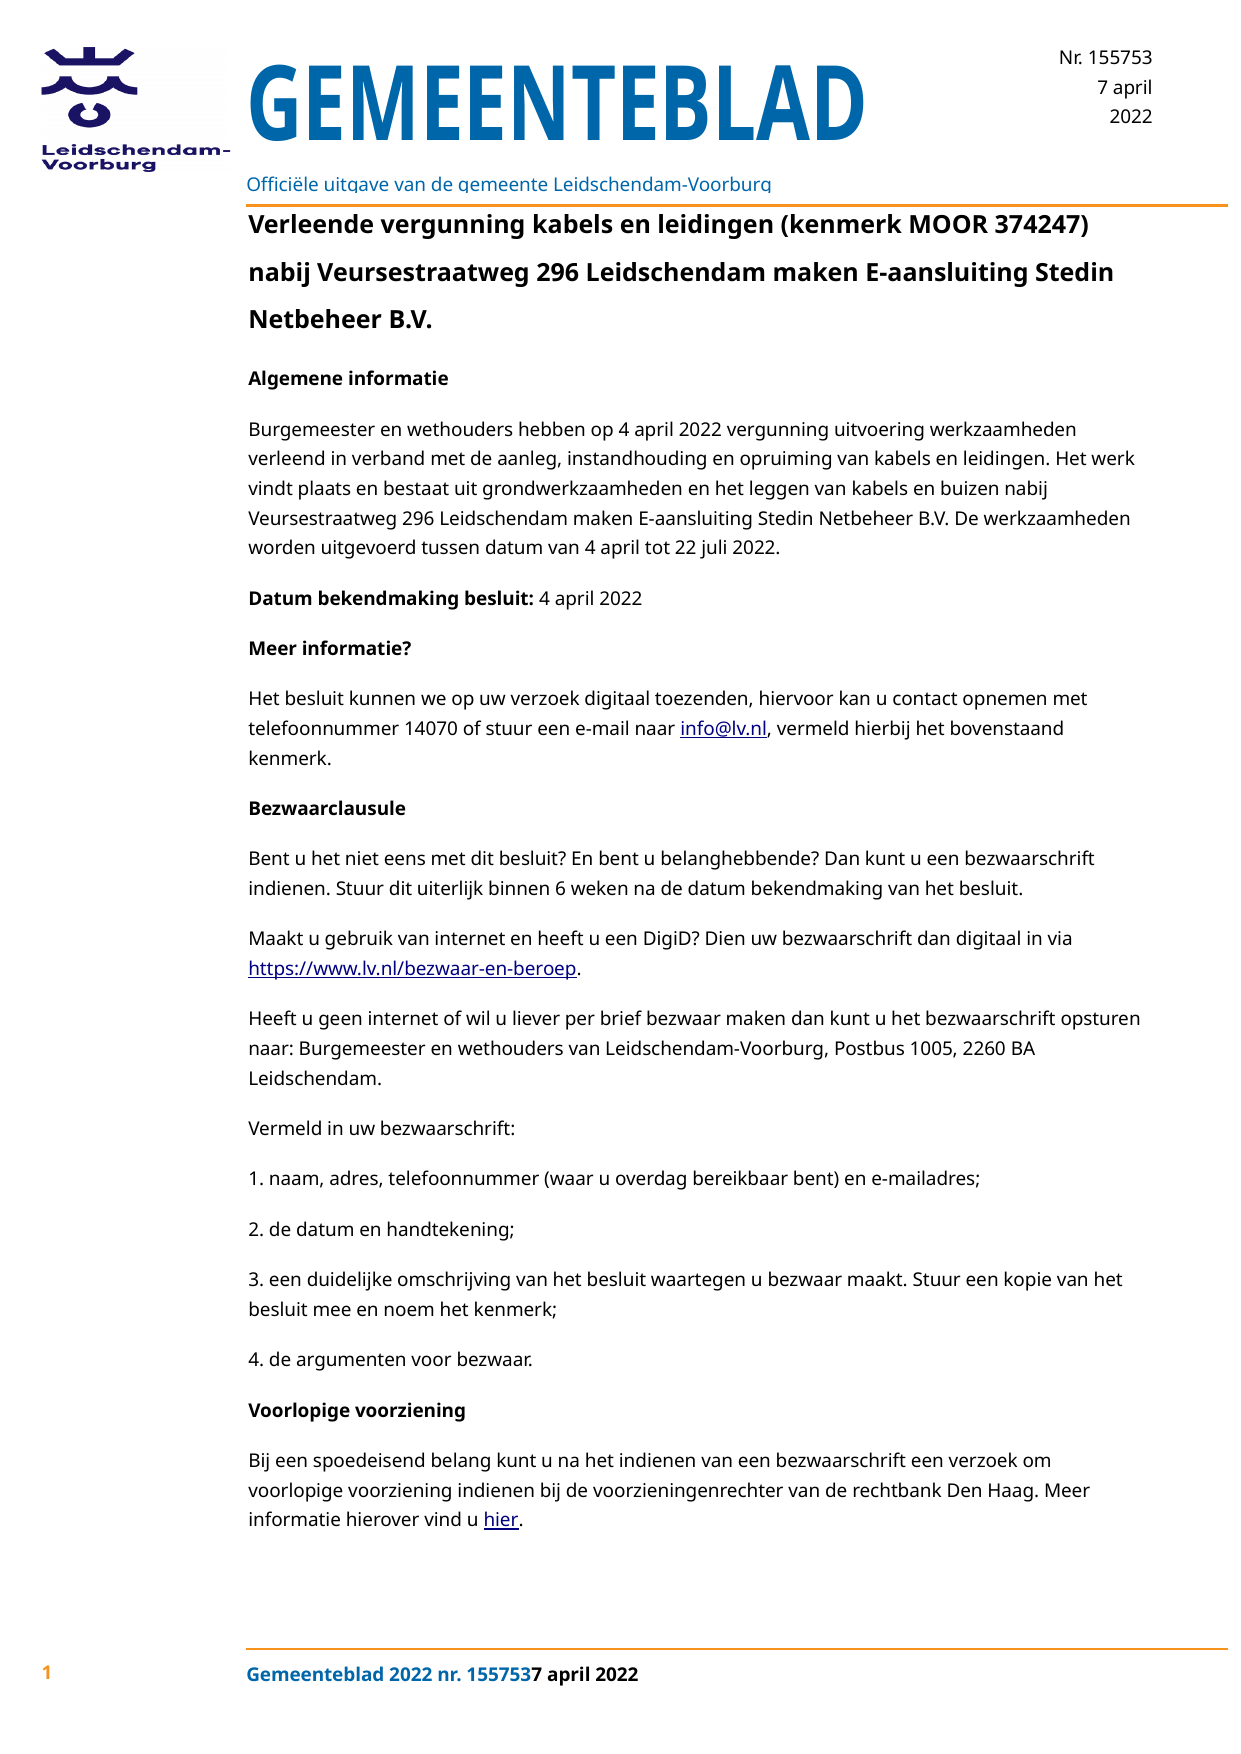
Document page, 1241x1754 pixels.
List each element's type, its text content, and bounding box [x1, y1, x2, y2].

text 3. een duidelijke omschrijving van het besluit waartegen u bezwaar maakt. Stuur een kopie van het besluit mee en noem het kenmerk; [248, 1266, 1152, 1322]
text Bij een spoedeisend belang kunt u na het indienen van een bezwaarschrift een verzoek om voorlopige voorziening indienen bij de voorzieningenrechter van de rechtbank Den Haag. Meer informatie hierover vind u hier. [248, 1447, 1152, 1532]
text Burgemeester en wethouders hebben op 4 april 2022 vergunning uitvoering werkzaamheden verleend in verband met de aanleg, instandhouding en opruiming van kabels en leidingen. Het werk vindt plaats en bestaat uit grondwerkzaamheden en het leggen van kabels en buizen nabij Veursestraatweg 296 Leidschendam maken E-aansluiting Stedin Netbeheer B.V. De werkzaamheden worden uitgevoerd tussen datum van 4 april tot 22 juli 2022. [248, 416, 1152, 560]
text Meer informatie? [248, 635, 1152, 661]
text Algemene informatie [248, 366, 1152, 391]
text Vermeld in uw bezwaarschrift: [248, 1115, 1152, 1141]
text 4. de argumenten voor bezwaar. [248, 1346, 1152, 1372]
text Bezwaarclausule [248, 795, 1152, 821]
text Verleende vergunning kabels en leidingen (kenmerk MOOR 374247) nabij Veursestraatweg 296 Leidschendam maken E-aansluiting Stedin Netbeheer B.V. [248, 207, 1152, 336]
text Maakt u gebruik van internet en heeft u een DigiD? Dien uw bezwaarschrift dan digitaal in via https://www.lv.nl/bezwaar-en-beroep. [248, 926, 1152, 981]
picture [41, 47, 231, 172]
text Het besluit kunnen we op uw verzoek digitaal toezenden, hiervoor kan u contact opnemen met telefoonnummer 14070 of stuur een e-mail naar info@lv.nl, vermeld hierbij het bovenstaand kenmerk. [248, 686, 1152, 770]
text Bent u het niet eens met dit besluit? En bent u belanghebbende? Dan kunt u een bezwaarschrift indienen. Stuur dit uiterlijk binnen 6 weken na de datum bekendmaking van het besluit. [248, 846, 1152, 901]
text 2. de datum en handtekening; [248, 1216, 1152, 1242]
text Heeft u geen internet of wil u liever per brief bezwaar maken dan kunt u het bezwaarschrift opsturen naar: Burgemeester en wethouders van Leidschendam-Voorburg, Postbus 1005, 2260 BA Leidschendam. [248, 1006, 1152, 1090]
text Voorlopige voorziening [248, 1397, 1152, 1422]
text Datum bekendmaking besluit: 4 april 2022 [248, 585, 1152, 610]
text 1. naam, adres, telefoonnummer (waar u overdag bereikbaar bent) en e-mailadres; [248, 1166, 1152, 1191]
